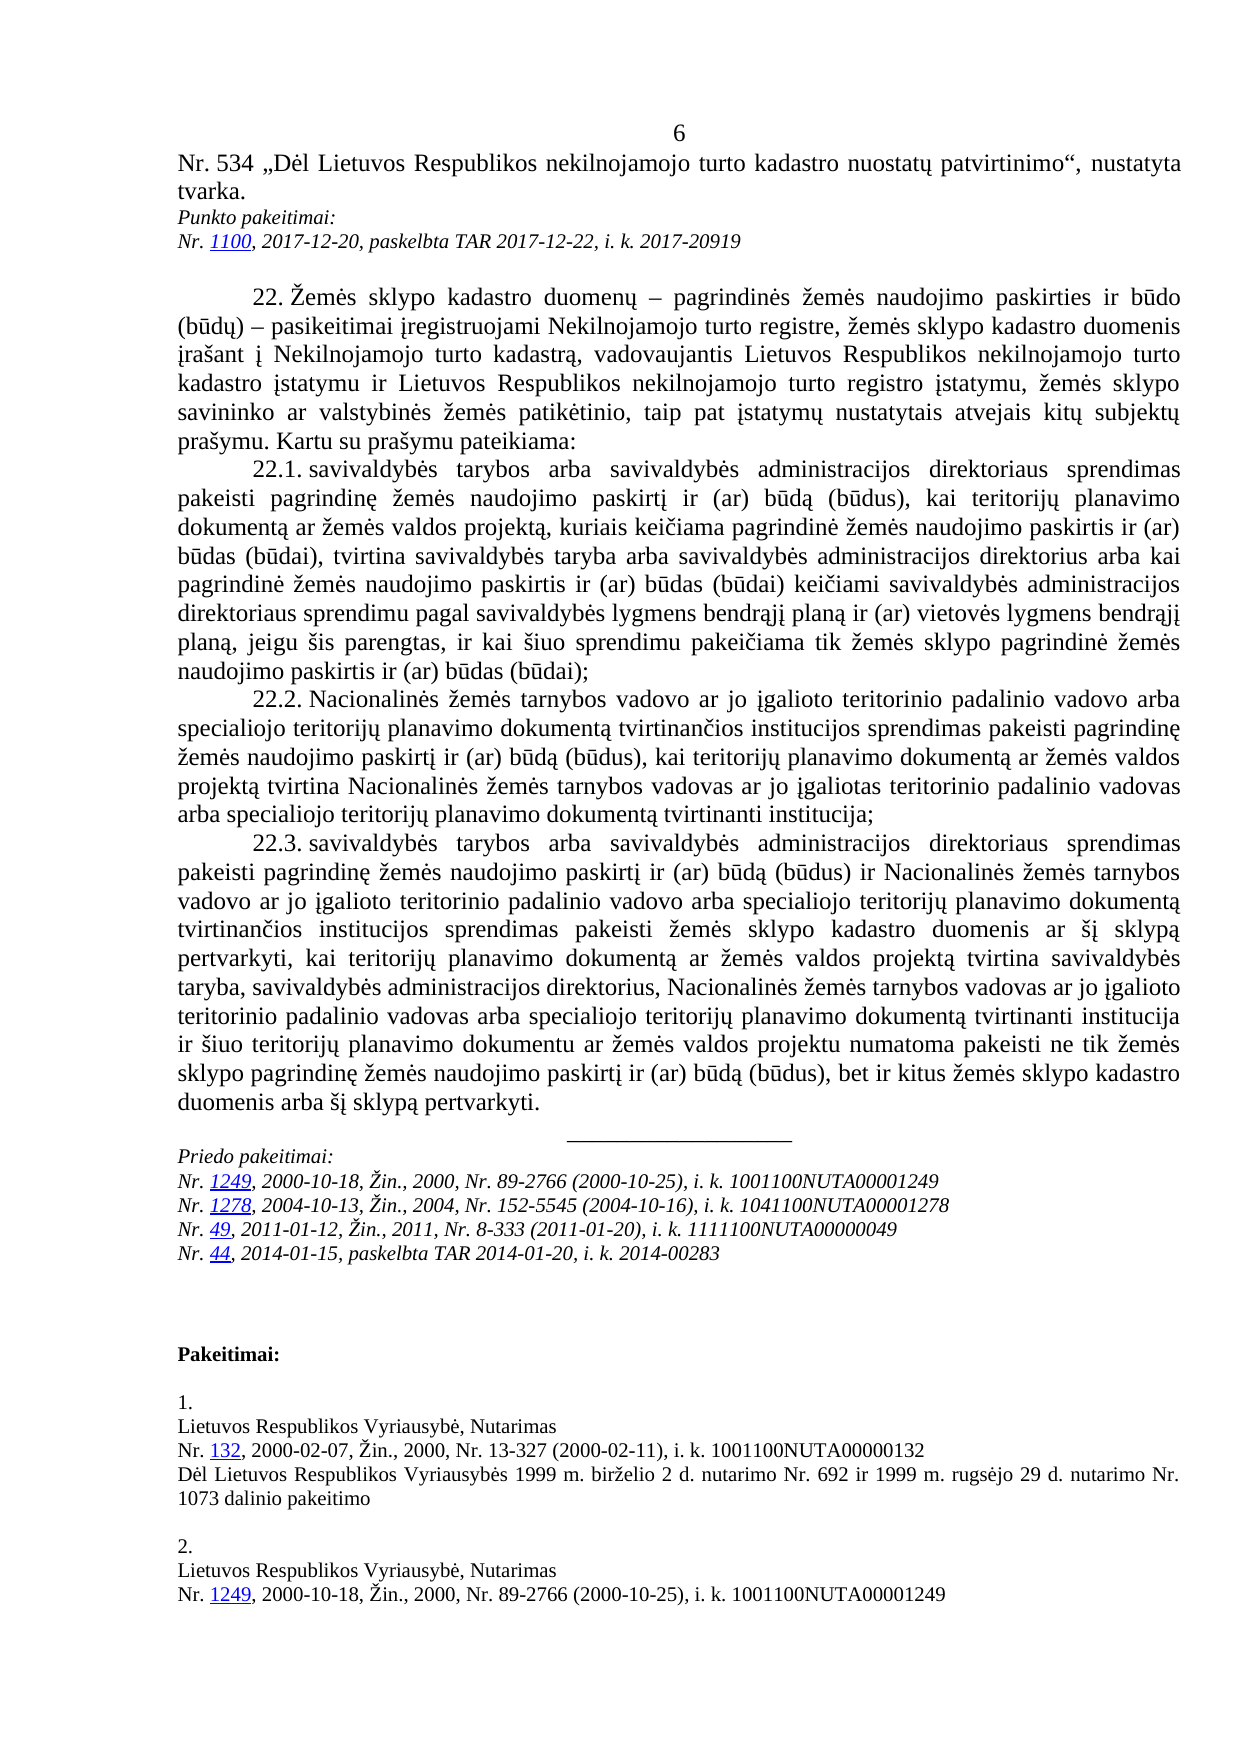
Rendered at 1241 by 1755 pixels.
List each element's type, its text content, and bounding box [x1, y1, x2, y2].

text Nr. 1278, 2004-10-13, Žin., 2004, Nr. 152-5545 (2004-10-16), i. k. 1041100NUTA00001278 [177, 1193, 1181, 1217]
text Lietuvos Respublikos Vyriausybė, Nutarimas [177, 1558, 1181, 1582]
text Nr. 1249, 2000-10-18, Žin., 2000, Nr. 89-2766 (2000-10-25), i. k. 1001100NUTA00001249 [177, 1168, 1181, 1193]
text Lietuvos Respublikos Vyriausybė, Nutarimas [177, 1414, 1181, 1438]
text Dėl Lietuvos Respublikos Vyriausybės 1999 m. birželio 2 d. nutarimo Nr. 692 ir 1999 m. rugsėjo 29 d. nutarimo Nr. 1073 dalinio pakeitimo [177, 1462, 1181, 1510]
text 22.1. savivaldybės tarybos arba savivaldybės administracijos direktoriaus sprendimas pakeisti pagrindinę žemės naudojimo paskirtį ir (ar) būdą (būdus), kai teritorijų planavimo dokumentą ar žemės valdos projektą, kuriais keičiama pagrindinė žemės naudojimo paskirtis ir (ar) būdas (būdai), tvirtina savivaldybės taryba arba savivaldybės administracijos direktorius arba kai pagrindinė žemės naudojimo paskirtis ir (ar) būdas (būdai) keičiami savivaldybės administracijos direktoriaus sprendimu pagal savivaldybės lygmens bendrąjį planą ir (ar) vietovės lygmens bendrąjį planą, jeigu šis parengtas, ir kai šiuo sprendimu pakeičiama tik žemės sklypo pagrindinė žemės naudojimo paskirtis ir (ar) būdas (būdai); [177, 454, 1181, 684]
text 22.2. Nacionalinės žemės tarnybos vadovo ar jo įgalioto teritorinio padalinio vadovo arba specialiojo teritorijų planavimo dokumentą tvirtinančios institucijos sprendimas pakeisti pagrindinę žemės naudojimo paskirtį ir (ar) būdą (būdus), kai teritorijų planavimo dokumentą ar žemės valdos projektą tvirtina Nacionalinės žemės tarnybos vadovas ar jo įgaliotas teritorinio padalinio vadovas arba specialiojo teritorijų planavimo dokumentą tvirtinanti institucija; [177, 684, 1181, 828]
text __________________ [177, 1116, 1181, 1144]
text 22.3. savivaldybės tarybos arba savivaldybės administracijos direktoriaus sprendimas pakeisti pagrindinę žemės naudojimo paskirtį ir (ar) būdą (būdus) ir Nacionalinės žemės tarnybos vadovo ar jo įgalioto teritorinio padalinio vadovo arba specialiojo teritorijų planavimo dokumentą tvirtinančios institucijos sprendimas pakeisti žemės sklypo kadastro duomenis ar šį sklypą pertvarkyti, kai teritorijų planavimo dokumentą ar žemės valdos projektą tvirtina savivaldybės taryba, savivaldybės administracijos direktorius, Nacionalinės žemės tarnybos vadovas ar jo įgalioto teritorinio padalinio vadovas arba specialiojo teritorijų planavimo dokumentą tvirtinanti institucija ir šiuo teritorijų planavimo dokumentu ar žemės valdos projektu numatoma pakeisti ne tik žemės sklypo pagrindinę žemės naudojimo paskirtį ir (ar) būdą (būdus), bet ir kitus žemės sklypo kadastro duomenis arba šį sklypą pertvarkyti. [177, 828, 1181, 1116]
text Pakeitimai: [177, 1342, 1181, 1366]
text Nr. 132, 2000-02-07, Žin., 2000, Nr. 13-327 (2000-02-11), i. k. 1001100NUTA00000132 [177, 1438, 1181, 1462]
text Priedo pakeitimai: [177, 1144, 1181, 1168]
text Nr. 1249, 2000-10-18, Žin., 2000, Nr. 89-2766 (2000-10-25), i. k. 1001100NUTA00001249 [177, 1582, 1181, 1606]
text Nr. 49, 2011-01-12, Žin., 2011, Nr. 8-333 (2011-01-20), i. k. 1111100NUTA00000049 [177, 1217, 1181, 1241]
text 22. Žemės sklypo kadastro duomenų – pagrindinės žemės naudojimo paskirties ir būdo (būdų) – pasikeitimai įregistruojami Nekilnojamojo turto registre, žemės sklypo kadastro duomenis įrašant į Nekilnojamojo turto kadastrą, vadovaujantis Lietuvos Respublikos nekilnojamojo turto kadastro įstatymu ir Lietuvos Respublikos nekilnojamojo turto registro įstatymu, žemės sklypo savininko ar valstybinės žemės patikėtinio, taip pat įstatymų nustatytais atvejais kitų subjektų prašymu. Kartu su prašymu pateikiama: [177, 282, 1181, 454]
text Nr. 534 „Dėl Lietuvos Respublikos nekilnojamojo turto kadastro nuostatų patvirtinimo“, nustatyta tvarka. [177, 148, 1181, 205]
text Punkto pakeitimai: [177, 205, 1181, 229]
text Nr. 44, 2014-01-15, paskelbta TAR 2014-01-20, i. k. 2014-00283 [177, 1241, 1181, 1265]
text 2. [177, 1534, 1181, 1558]
text 1. [177, 1390, 1181, 1414]
text Nr. 1100, 2017-12-20, paskelbta TAR 2017-12-22, i. k. 2017-20919 [177, 229, 1181, 253]
